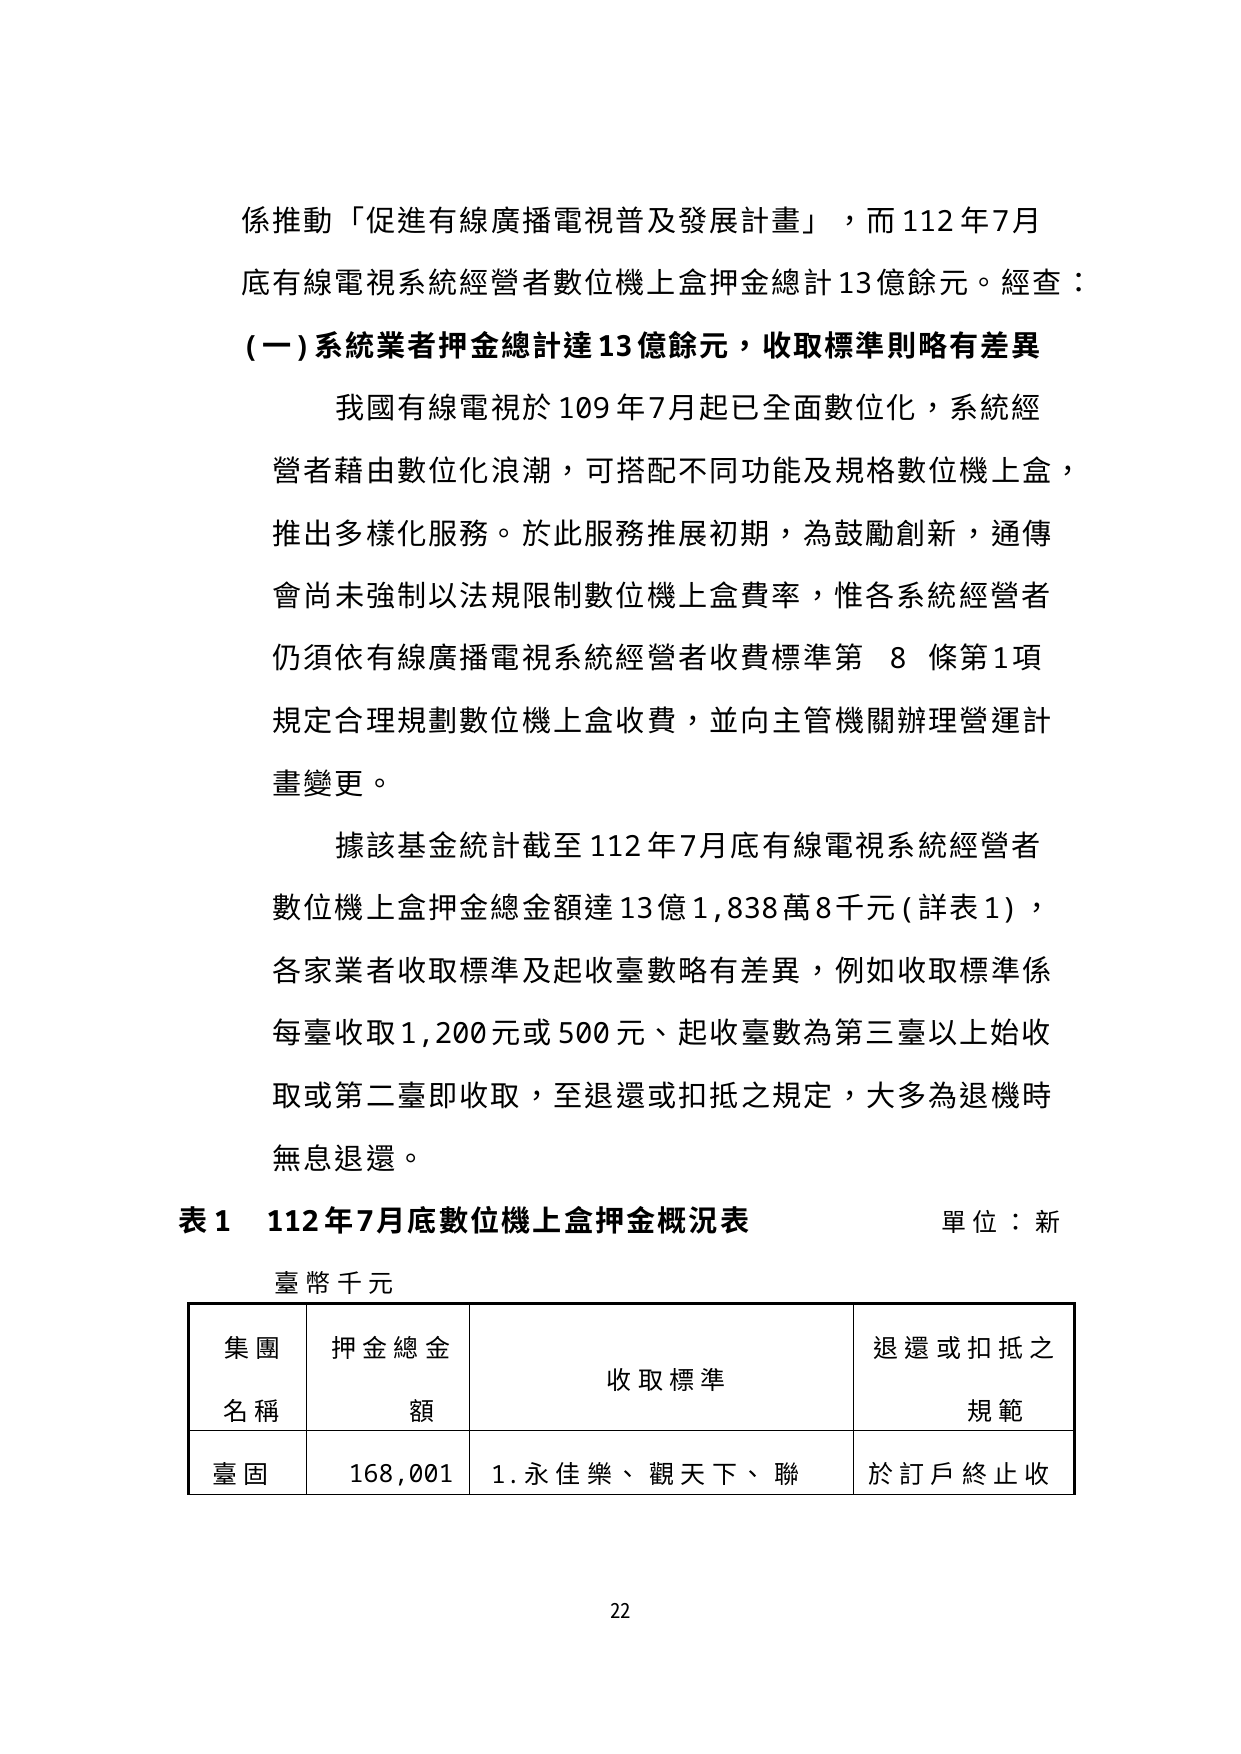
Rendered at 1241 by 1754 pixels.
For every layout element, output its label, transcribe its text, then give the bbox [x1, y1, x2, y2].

text (一)系統業者押金總計達13億餘元，收取標準則略有差異 [236, 302, 1063, 365]
table_cell 168,001 [307, 1431, 469, 1494]
text 表1 112年7月底數位機上盒押金概況表 單位：新臺幣千元 [177, 1177, 1063, 1302]
table_cell 1.永佳樂、觀天下、聯 [470, 1431, 853, 1494]
text 有線廣電基金113年度預算案於「有線電視偏鄉及數位化普及發展與災害復建補助計畫」項下編列7,219萬7千元，係推動「促進有線廣播電視普及發展計畫」，而112年7月底有線電視系統經營者數位機上盒押金總計13億餘元。經查： [236, 177, 1063, 302]
table_cell 臺固 [190, 1431, 306, 1494]
table_cell 於訂戶終止收 [854, 1431, 1073, 1494]
table_header 收取標準 [470, 1305, 853, 1430]
table_header 退還或扣抵之規範 [854, 1305, 1073, 1430]
table_header 押金總金額 [307, 1305, 469, 1430]
table_header 集團名稱 [190, 1305, 306, 1430]
text 我國有線電視於109年7月起已全面數位化，系統經營者藉由數位化浪潮，可搭配不同功能及規格數位機上盒，推出多樣化服務。於此服務推展初期，為鼓勵創新，通傳會尚未強制以法規限制數位機上盒費率，惟各系統經營者仍須依有線廣播電視系統經營者收費標準第 8 條第1項規定合理規劃數位機上盒收費，並向主管機關辦理營運計畫變更。 [266, 365, 1063, 802]
text 據該基金統計截至112年7月底有線電視系統經營者數位機上盒押金總金額達13億1,838萬8千元(詳表1)，各家業者收取標準及起收臺數略有差異，例如收取標準係每臺收取1,200元或500元、起收臺數為第三臺以上始收取或第二臺即收取，至退還或扣抵之規定，大多為退機時無息退還。 [266, 802, 1063, 1177]
